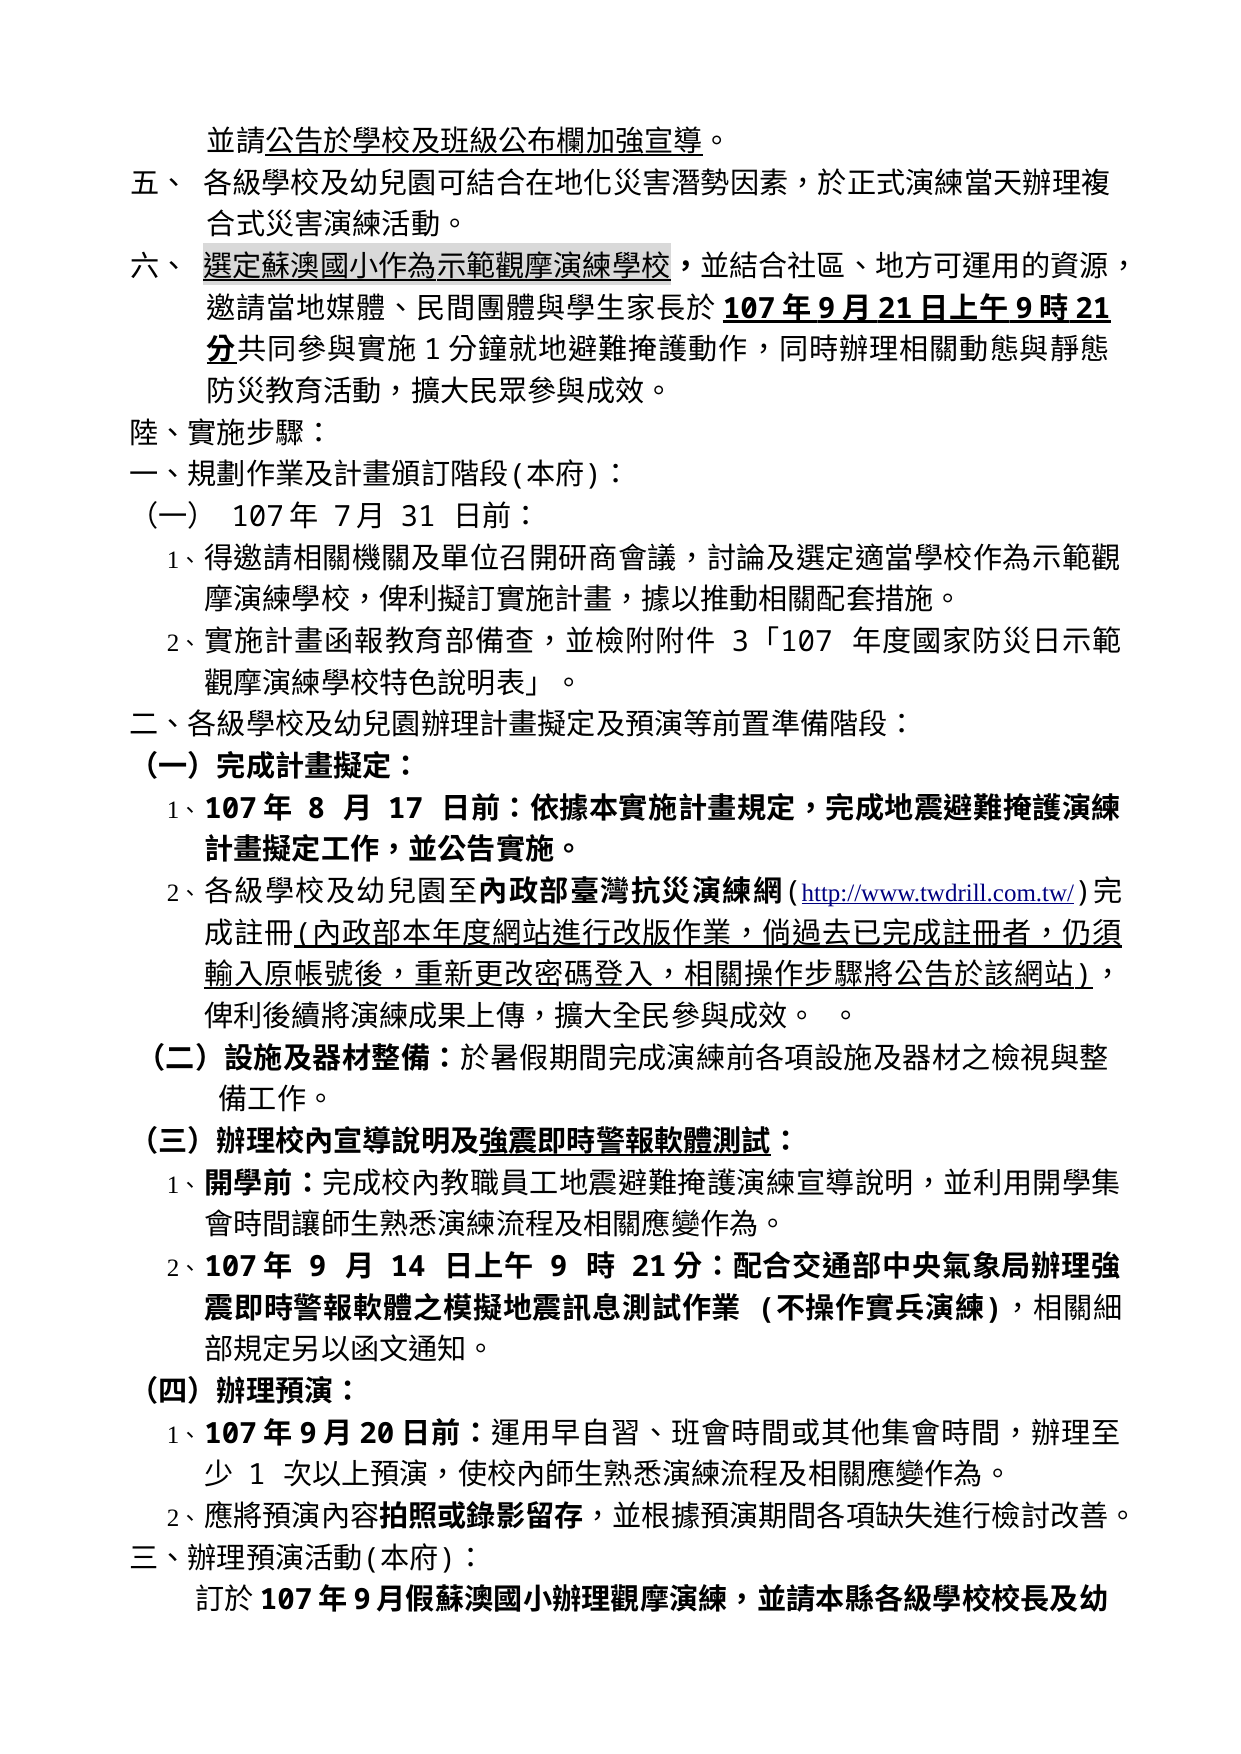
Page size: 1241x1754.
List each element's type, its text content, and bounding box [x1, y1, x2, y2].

text 三、辦理預演活動(本府)： [129, 1535, 1111, 1576]
text 訂於107年9月假蘇澳國小辦理觀摩演練，並請本縣各級學校校長及幼 [142, 1576, 1110, 1618]
text （二）設施及器材整備：於暑假期間完成演練前各項設施及器材之檢視與整備工作。 [136, 1035, 1110, 1118]
text 六、 選定蘇澳國小作為示範觀摩演練學校，並結合社區、地方可運用的資源，邀請當地媒體、民間團體與學生家長於107年9月21日上午9時21分共同參與實施1分鐘就地避難掩護動作，同時辦理相關動態與靜態防災教育活動，擴大民眾參與成效。 [130, 243, 1110, 410]
list 得邀請相關機關及單位召開研商會議，討論及選定適當學校作為示範觀摩演練學校，俾利擬訂實施計畫，據以推動相關配套措施。 [167, 535, 1122, 618]
list 應將預演內容拍照或錄影留存，並根據預演期間各項缺失進行檢討改善。 [167, 1493, 1122, 1535]
list 實施計畫函報教育部備查，並檢附附件 3「107 年度國家防災日示範觀摩演練學校特色說明表」。 [167, 618, 1122, 701]
text 五、 各級學校及幼兒園可結合在地化災害潛勢因素，於正式演練當天辦理複合式災害演練活動。 [130, 160, 1110, 243]
text 四、 以「趴下、掩護、穩住」抗震保命三步驟為演練實施重點， 演練流程及相關應變作為，請依附件 1「各級學校及幼兒園地震避難掩護演練流程及注意事項」及附件 2「學校地震避難掩護應變參考程序」辦理，並請公告於學校及班級公布欄加強宣導。 [130, 118, 1110, 160]
list 開學前：完成校內教職員工地震避難掩護演練宣導說明，並利用開學集會時間讓師生熟悉演練流程及相關應變作為。 [167, 1160, 1122, 1243]
text （四）辦理預演： [129, 1368, 1111, 1410]
list 107年 8 月 17 日前：依據本實施計畫規定，完成地震避難掩護演練計畫擬定工作，並公告實施。 [167, 785, 1122, 868]
text （一）完成計畫擬定： [129, 743, 1111, 785]
text （一） 107年 7月 31 日前： [129, 493, 1111, 535]
text （三）辦理校內宣導說明及強震即時警報軟體測試： [129, 1118, 1111, 1160]
list 107年9月20日前：運用早自習、班會時間或其他集會時間，辦理至少 1 次以上預演，使校內師生熟悉演練流程及相關應變作為。 [167, 1410, 1122, 1493]
text 二、各級學校及幼兒園辦理計畫擬定及預演等前置準備階段： [129, 701, 1111, 743]
list 107年 9 月 14 日上午 9 時 21分：配合交通部中央氣象局辦理強震即時警報軟體之模擬地震訊息測試作業 (不操作實兵演練)，相關細部規定另以函文通知。 [167, 1243, 1122, 1368]
text 一、規劃作業及計畫頒訂階段(本府)： [129, 451, 1111, 493]
list 各級學校及幼兒園至內政部臺灣抗災演練網(http://www.twdrill.com.tw/)完成註冊(內政部本年度網站進行改版作業，倘過去已完成註冊者，仍須輸入原帳號後，重新更改密碼登入，相關操作步驟將公告於該網站)，俾利後續將演練成果上傳，擴大全民參與成效。 。 [167, 868, 1122, 1035]
text 陸、實施步驟： [129, 410, 1111, 451]
